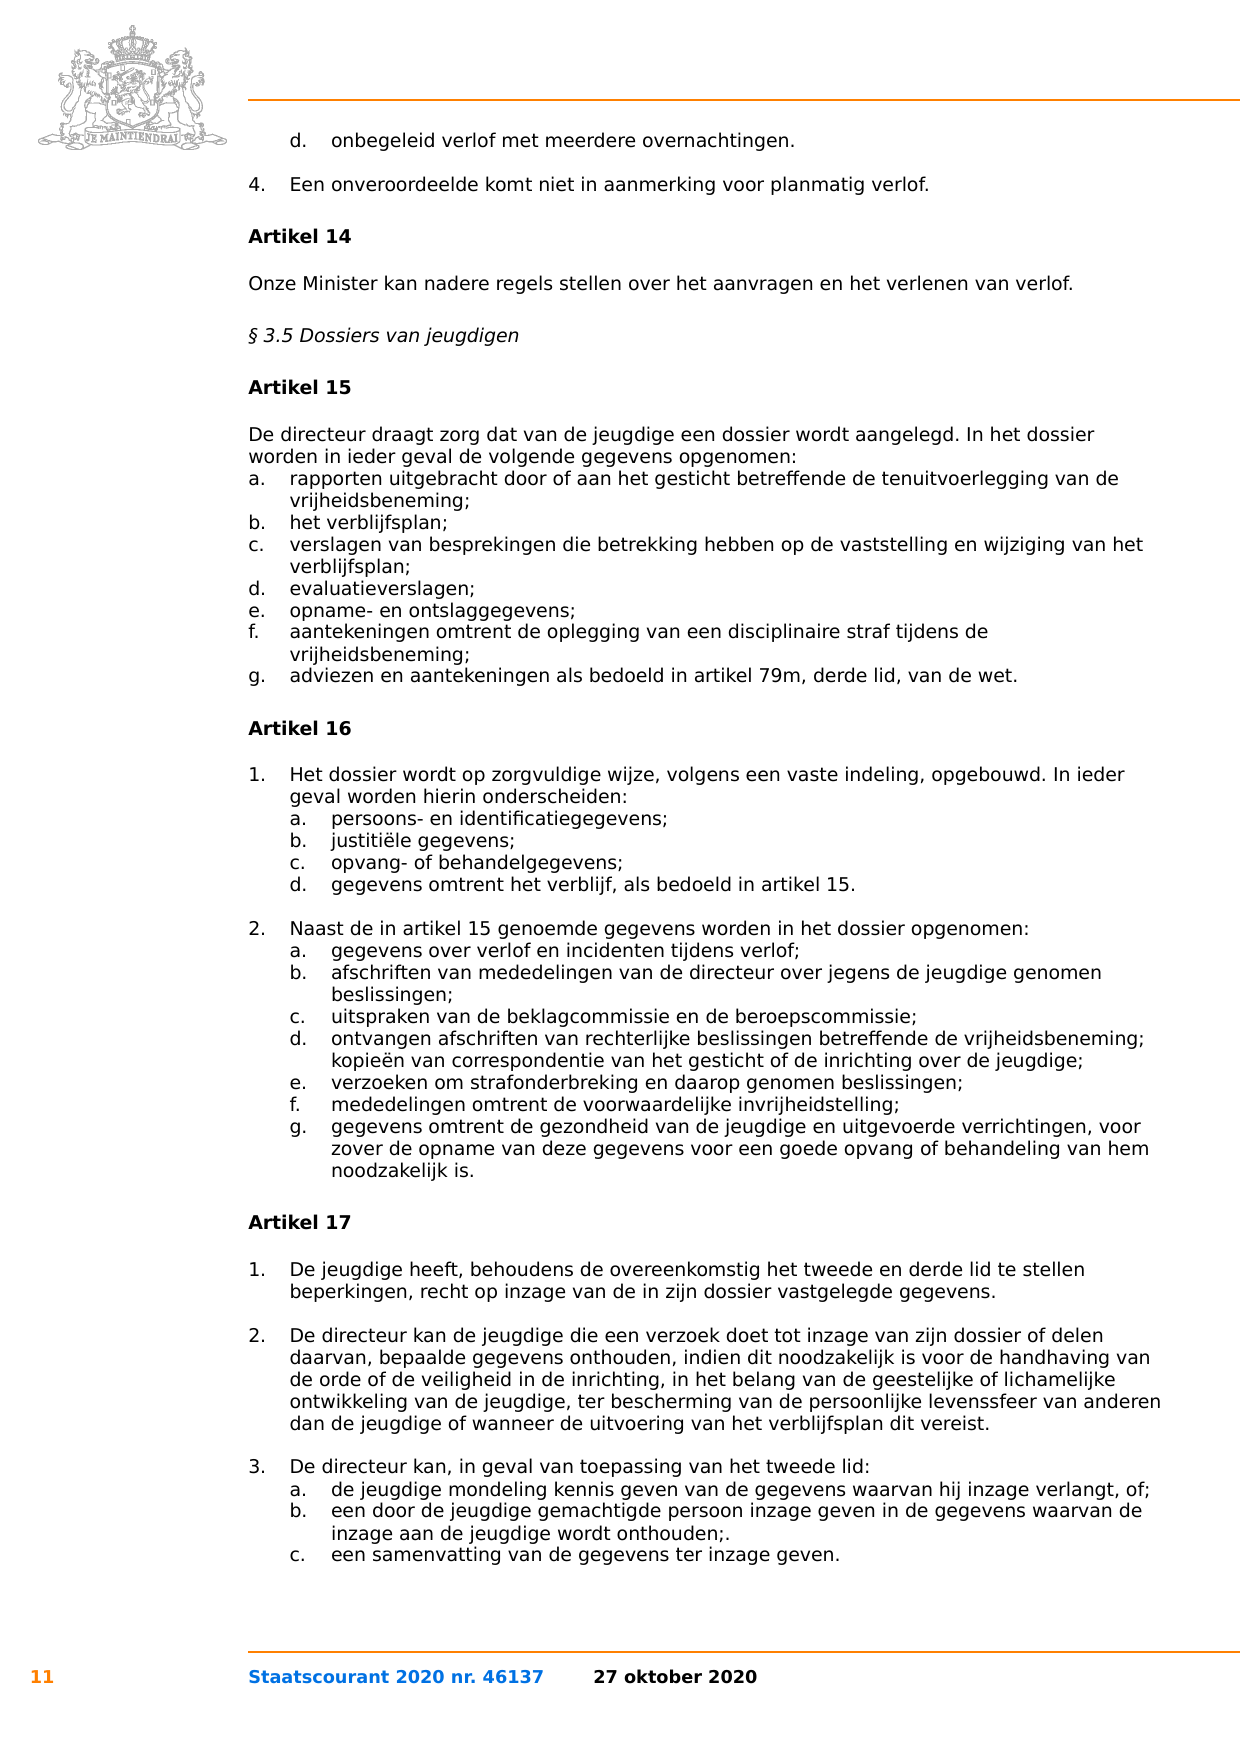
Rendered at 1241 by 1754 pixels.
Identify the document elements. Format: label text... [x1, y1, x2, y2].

text 1. De jeugdige heeft, behoudens de overeenkomstig het tweede en derde lid te stellen beperkingen, recht op inzage van de in zijn dossier vastgelegde gegevens. [248, 1259, 1163, 1303]
text b. afschriften van mededelingen van de directeur over jegens de jeugdige genomen beslissingen; [289, 962, 1163, 1006]
subtitle Artikel 17 [248, 1212, 1163, 1234]
text 2. De directeur kan de jeugdige die een verzoek doet tot inzage van zijn dossier of delen daarvan, bepaalde gegevens onthouden, indien dit noodzakelijk is voor de handhaving van de orde of de veiligheid in de inrichting, in het belang van de geestelijke of lichamelijke ontwikkeling van de jeugdige, ter bescherming van de persoonlijke levenssfeer van anderen dan de jeugdige of wanneer de uitvoering van het verblijfsplan dit vereist. [248, 1325, 1163, 1434]
text De directeur draagt zorg dat van de jeugdige een dossier wordt aangelegd. In het dossier worden in ieder geval de volgende gegevens opgenomen: [248, 424, 1163, 468]
text d. onbegeleid verlof met meerdere overnachtingen. [289, 130, 1163, 152]
text e. opname- en ontslaggegevens; [248, 599, 1163, 621]
text g. gegevens omtrent de gezondheid van de jeugdige en uitgevoerde verrichtingen, voor zover de opname van deze gegevens voor een goede opvang of behandeling van hem noodzakelijk is. [289, 1116, 1163, 1182]
text b. justitiële gegevens; [289, 830, 1163, 852]
text a. rapporten uitgebracht door of aan het gesticht betreffende de tenuitvoerlegging van de vrijheidsbeneming; [248, 468, 1163, 512]
text d. ontvangen afschriften van rechterlijke beslissingen betreffende de vrijheidsbeneming; kopieën van correspondentie van het gesticht of de inrichting over de jeugdige; [289, 1028, 1163, 1072]
subtitle § 3.5 Dossiers van jeugdigen [248, 325, 1163, 347]
text f. aantekeningen omtrent de oplegging van een disciplinaire straf tijdens de vrijheidsbeneming; [248, 621, 1163, 665]
text b. een door de jeugdige gemachtigde persoon inzage geven in de gegevens waarvan de inzage aan de jeugdige wordt onthouden;. [289, 1500, 1163, 1544]
subtitle Artikel 15 [248, 377, 1163, 399]
text 1. Het dossier wordt op zorgvuldige wijze, volgens een vaste indeling, opgebouwd. In ieder geval worden hierin onderscheiden: [248, 764, 1163, 808]
text c. uitspraken van de beklagcommissie en de beroepscommissie; [289, 1006, 1163, 1028]
subtitle Artikel 16 [248, 717, 1163, 739]
text Onze Minister kan nadere regels stellen over het aanvragen en het verlenen van verlof. [248, 273, 1163, 295]
text 3. De directeur kan, in geval van toepassing van het tweede lid: [248, 1456, 1163, 1478]
text c. een samenvatting van de gegevens ter inzage geven. [289, 1544, 1163, 1566]
text g. adviezen en aantekeningen als bedoeld in artikel 79m, derde lid, van de wet. [248, 665, 1163, 687]
text e. verzoeken om strafonderbreking en daarop genomen beslissingen; [289, 1072, 1163, 1094]
text a. persoons- en identificatiegegevens; [289, 808, 1163, 830]
text c. opvang- of behandelgegevens; [289, 852, 1163, 874]
text b. het verblijfsplan; [248, 512, 1163, 533]
text 2. Naast de in artikel 15 genoemde gegevens worden in het dossier opgenomen: [248, 918, 1163, 940]
text a. de jeugdige mondeling kennis geven van de gegevens waarvan hij inzage verlangt, of; [289, 1478, 1163, 1500]
picture [38, 25, 227, 150]
text c. verslagen van besprekingen die betrekking hebben op de vaststelling en wijziging van het verblijfsplan; [248, 533, 1163, 577]
text d. evaluatieverslagen; [248, 577, 1163, 599]
text d. gegevens omtrent het verblijf, als bedoeld in artikel 15. [289, 874, 1163, 896]
text 4. Een onveroordeelde komt niet in aanmerking voor planmatig verlof. [248, 174, 1163, 196]
text f. mededelingen omtrent de voorwaardelijke invrijheidstelling; [289, 1094, 1163, 1116]
subtitle Artikel 14 [248, 226, 1163, 248]
text a. gegevens over verlof en incidenten tijdens verlof; [289, 940, 1163, 962]
